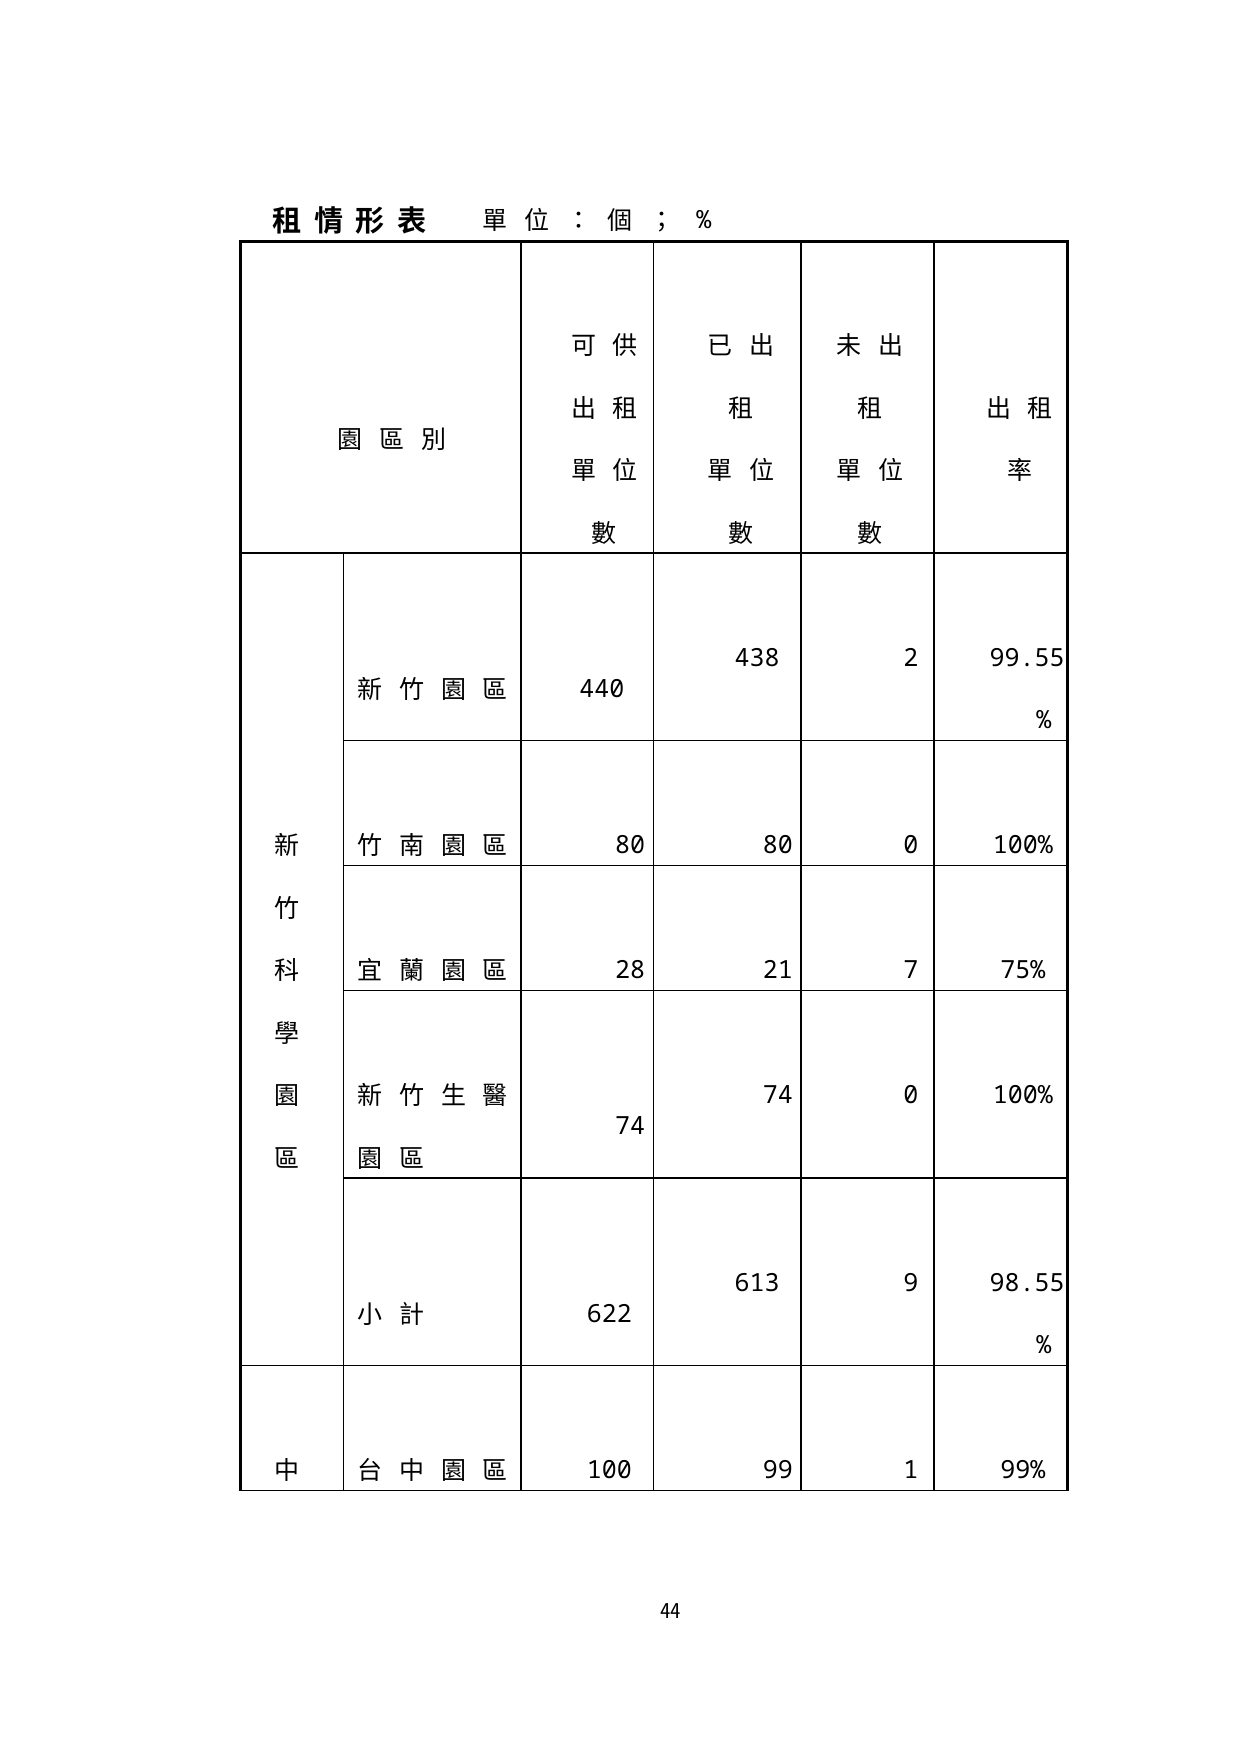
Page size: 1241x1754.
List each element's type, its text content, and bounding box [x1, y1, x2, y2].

table_cell 宜蘭園區 [344, 866, 520, 990]
table_cell 中 [242, 1366, 343, 1490]
table_cell 440 [522, 554, 653, 740]
table_header 未出租 單位數 [802, 243, 933, 552]
table_cell 新竹科學園區 [242, 554, 343, 1365]
table_cell 100% [935, 991, 1066, 1177]
table_cell 74 [654, 991, 800, 1177]
table_cell 100% [935, 741, 1066, 865]
table_cell 2 [802, 554, 933, 740]
table_cell 622 [522, 1179, 653, 1365]
table_cell 21 [654, 866, 800, 990]
table_cell 28 [522, 866, 653, 990]
table_header 出租率 [935, 243, 1066, 552]
table_cell 99.55% [935, 554, 1066, 740]
table_cell 74 [522, 991, 653, 1177]
table_header 可供出租 單位數 [522, 243, 653, 552]
table_cell 新竹園區 [344, 554, 520, 740]
table_cell 438 [654, 554, 800, 740]
table_cell 0 [802, 741, 933, 865]
table_cell 98.55% [935, 1179, 1066, 1365]
table_cell 竹南園區 [344, 741, 520, 865]
table_cell 80 [654, 741, 800, 865]
table_header 園區別 [242, 243, 520, 552]
table_cell 80 [522, 741, 653, 865]
table_cell 1 [802, 1366, 933, 1490]
table_cell 新竹生醫園區 [344, 991, 520, 1177]
text 租情形表 單位：個；% [238, 177, 1072, 240]
table_cell 7 [802, 866, 933, 990]
table_cell 613 [654, 1179, 800, 1365]
table_cell 9 [802, 1179, 933, 1365]
table_cell 100 [522, 1366, 653, 1490]
table_cell 99% [935, 1366, 1066, 1490]
table_cell 99 [654, 1366, 800, 1490]
table_cell 75% [935, 866, 1066, 990]
table_header 已出租 單位數 [654, 243, 800, 552]
table_cell 0 [802, 991, 933, 1177]
table_cell 台中園區 [344, 1366, 520, 1490]
table_cell 小計 [344, 1179, 520, 1365]
